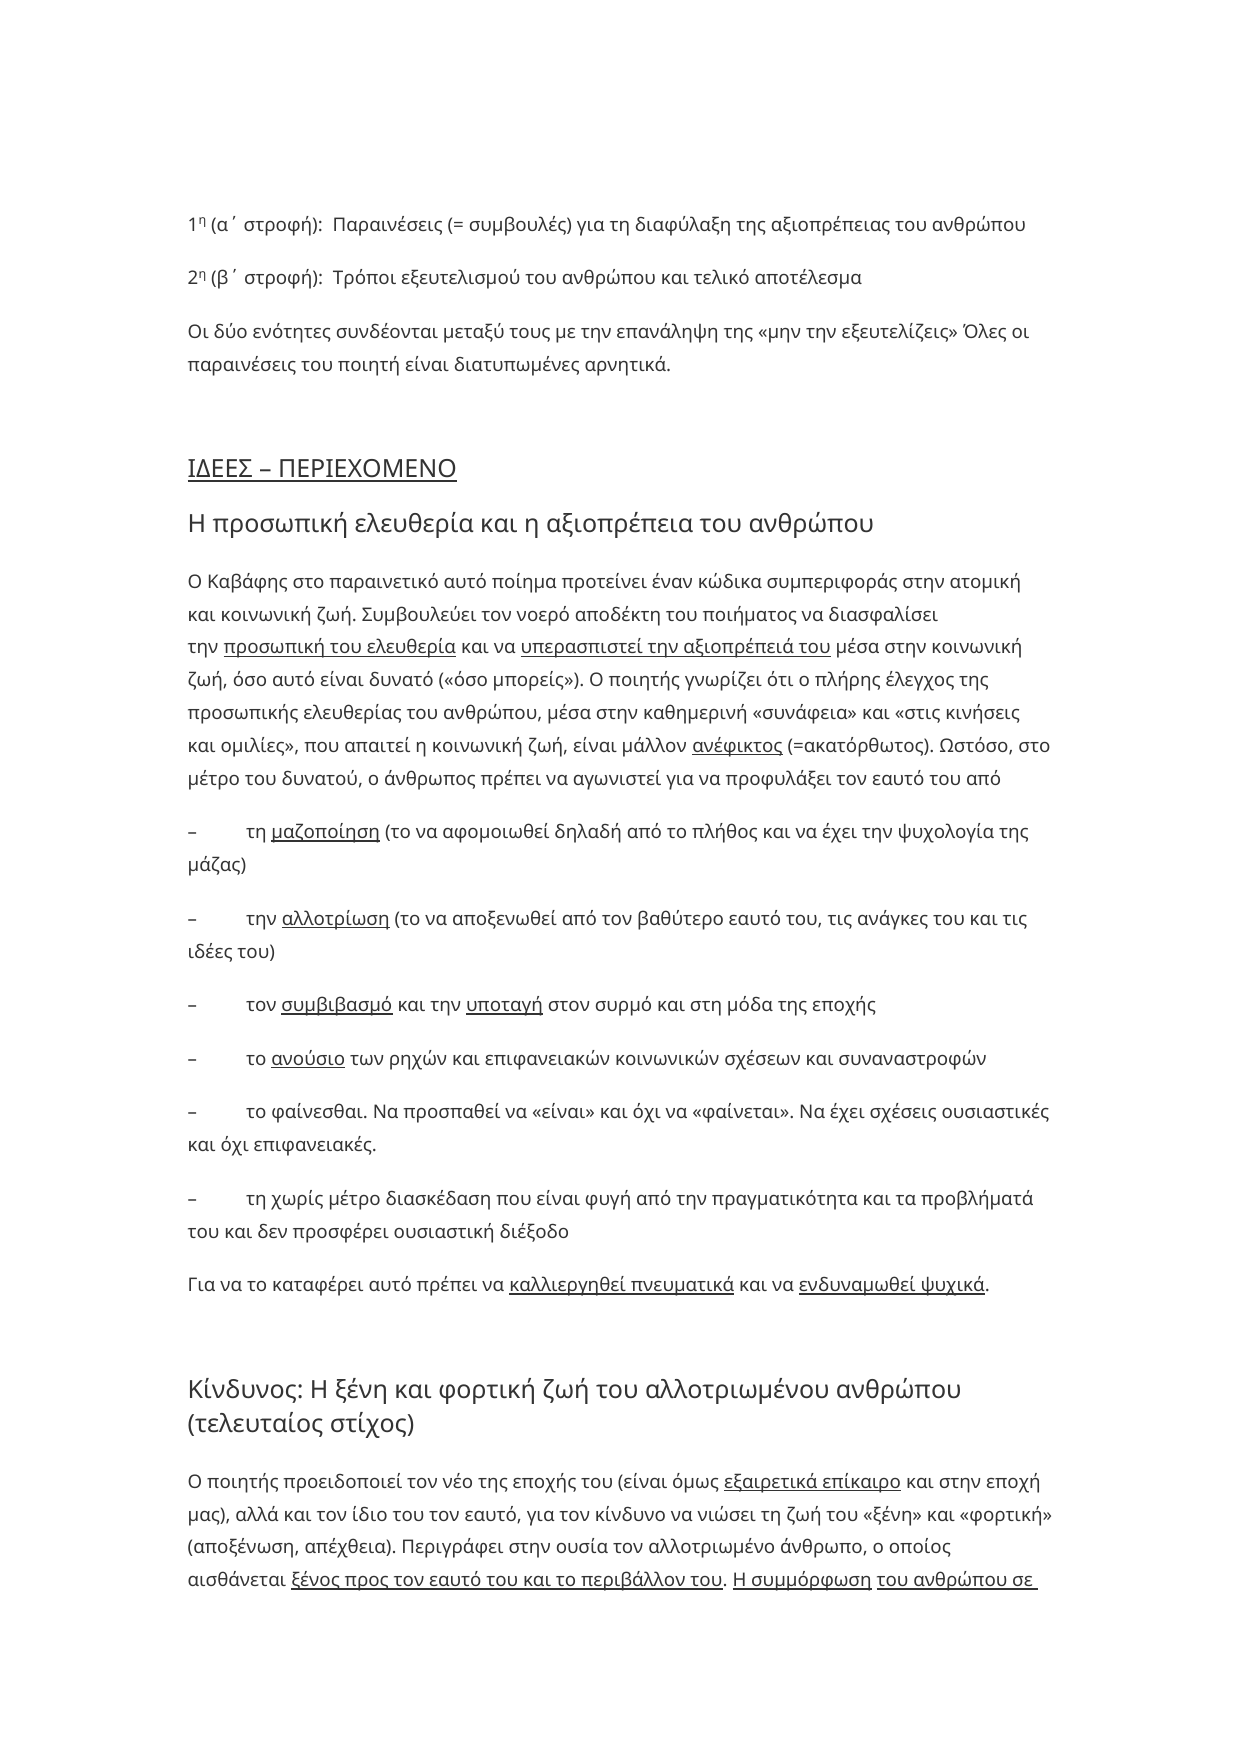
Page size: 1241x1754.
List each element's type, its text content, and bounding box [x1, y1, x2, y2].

subtitle Η προσωπική ελευθερία και η αξιοπρέπεια του ανθρώπου [187, 506, 1053, 540]
text – τον συμβιβασμό και την υποταγή στον συρμό και στη μόδα της εποχής [187, 984, 1053, 1017]
text Ο Καβάφης στο παραινετικό αυτό ποίημα προτείνει έναν κώδικα συμπεριφοράς στην ατομική και κοινωνική ζωή. Συμβουλεύει τον νοερό αποδέκτη του ποιήματος να διασφαλίσει την προσωπική του ελευθερία και να υπερασπιστεί την αξιοπρέπειά του μέσα στην κοινωνική ζωή, όσο αυτό είναι δυνατό («όσο μπορείς»). Ο ποιητής γνωρίζει ότι ο πλήρης έλεγχος της προσωπικής ελευθερίας του ανθρώπου, μέσα στην καθημερινή «συνάφεια» και «στις κινήσεις και ομιλίες», που απαιτεί η κοινωνική ζωή, είναι μάλλον ανέφικτος (=ακατόρθωτος). Ωστόσο, στο μέτρο του δυνατού, ο άνθρωπος πρέπει να αγωνιστεί για να προφυλάξει τον εαυτό του από [187, 561, 1053, 791]
text Ο ποιητής προειδοποιεί τον νέο της εποχής του (είναι όμως εξαιρετικά επίκαιρο και στην εποχή μας), αλλά και τον ίδιο του τον εαυτό, για τον κίνδυνο να νιώσει τη ζωή του «ξένη» και «φορτική» (αποξένωση, απέχθεια). Περιγράφει στην ουσία τον αλλοτριωμένο άνθρωπο, ο οποίος αισθάνεται ξένος προς τον εαυτό του και το περιβάλλον του. Η συμμόρφωση του ανθρώπου σε [187, 1461, 1053, 1592]
subtitle Κίνδυνος: Η ξένη και φορτική ζωή του αλλοτριωμένου ανθρώπου (τελευταίος στίχος) [187, 1372, 1053, 1440]
text 1η (α΄ στροφή): Παραινέσεις (= συμβουλές) για τη διαφύλαξη της αξιοπρέπειας του ανθρώπου [187, 204, 1053, 236]
text – το φαίνεσθαι. Να προσπαθεί να «είναι» και όχι να «φαίνεται». Να έχει σχέσεις ουσιαστικές και όχι επιφανειακές. [187, 1092, 1053, 1157]
text – τη χωρίς μέτρο διασκέδαση που είναι φυγή από την πραγματικότητα και τα προβλήματά του και δεν προσφέρει ουσιαστική διέξοδο [187, 1178, 1053, 1244]
text 2η (β΄ στροφή): Τρόποι εξευτελισμού του ανθρώπου και τελικό αποτέλεσμα [187, 257, 1053, 290]
text – την αλλοτρίωση (το να αποξενωθεί από τον βαθύτερο εαυτό του, τις ανάγκες του και τις ιδέες του) [187, 898, 1053, 963]
text Οι δύο ενότητες συνδέονται μεταξύ τους με την επανάληψη της «μην την εξευτελίζεις» Όλες οι παραινέσεις του ποιητή είναι διατυπωμένες αρνητικά. [187, 311, 1053, 377]
text Για να το καταφέρει αυτό πρέπει να καλλιεργηθεί πνευματικά και να ενδυναμωθεί ψυχικά. [187, 1264, 1053, 1297]
text – το ανούσιο των ρηχών και επιφανειακών κοινωνικών σχέσεων και συναναστροφών [187, 1038, 1053, 1071]
subtitle ΙΔΕΕΣ – ΠΕΡΙΕΧΟΜΕΝΟ [187, 451, 1053, 485]
text – τη μαζοποίηση (το να αφομοιωθεί δηλαδή από το πλήθος και να έχει την ψυχολογία της μάζας) [187, 811, 1053, 877]
